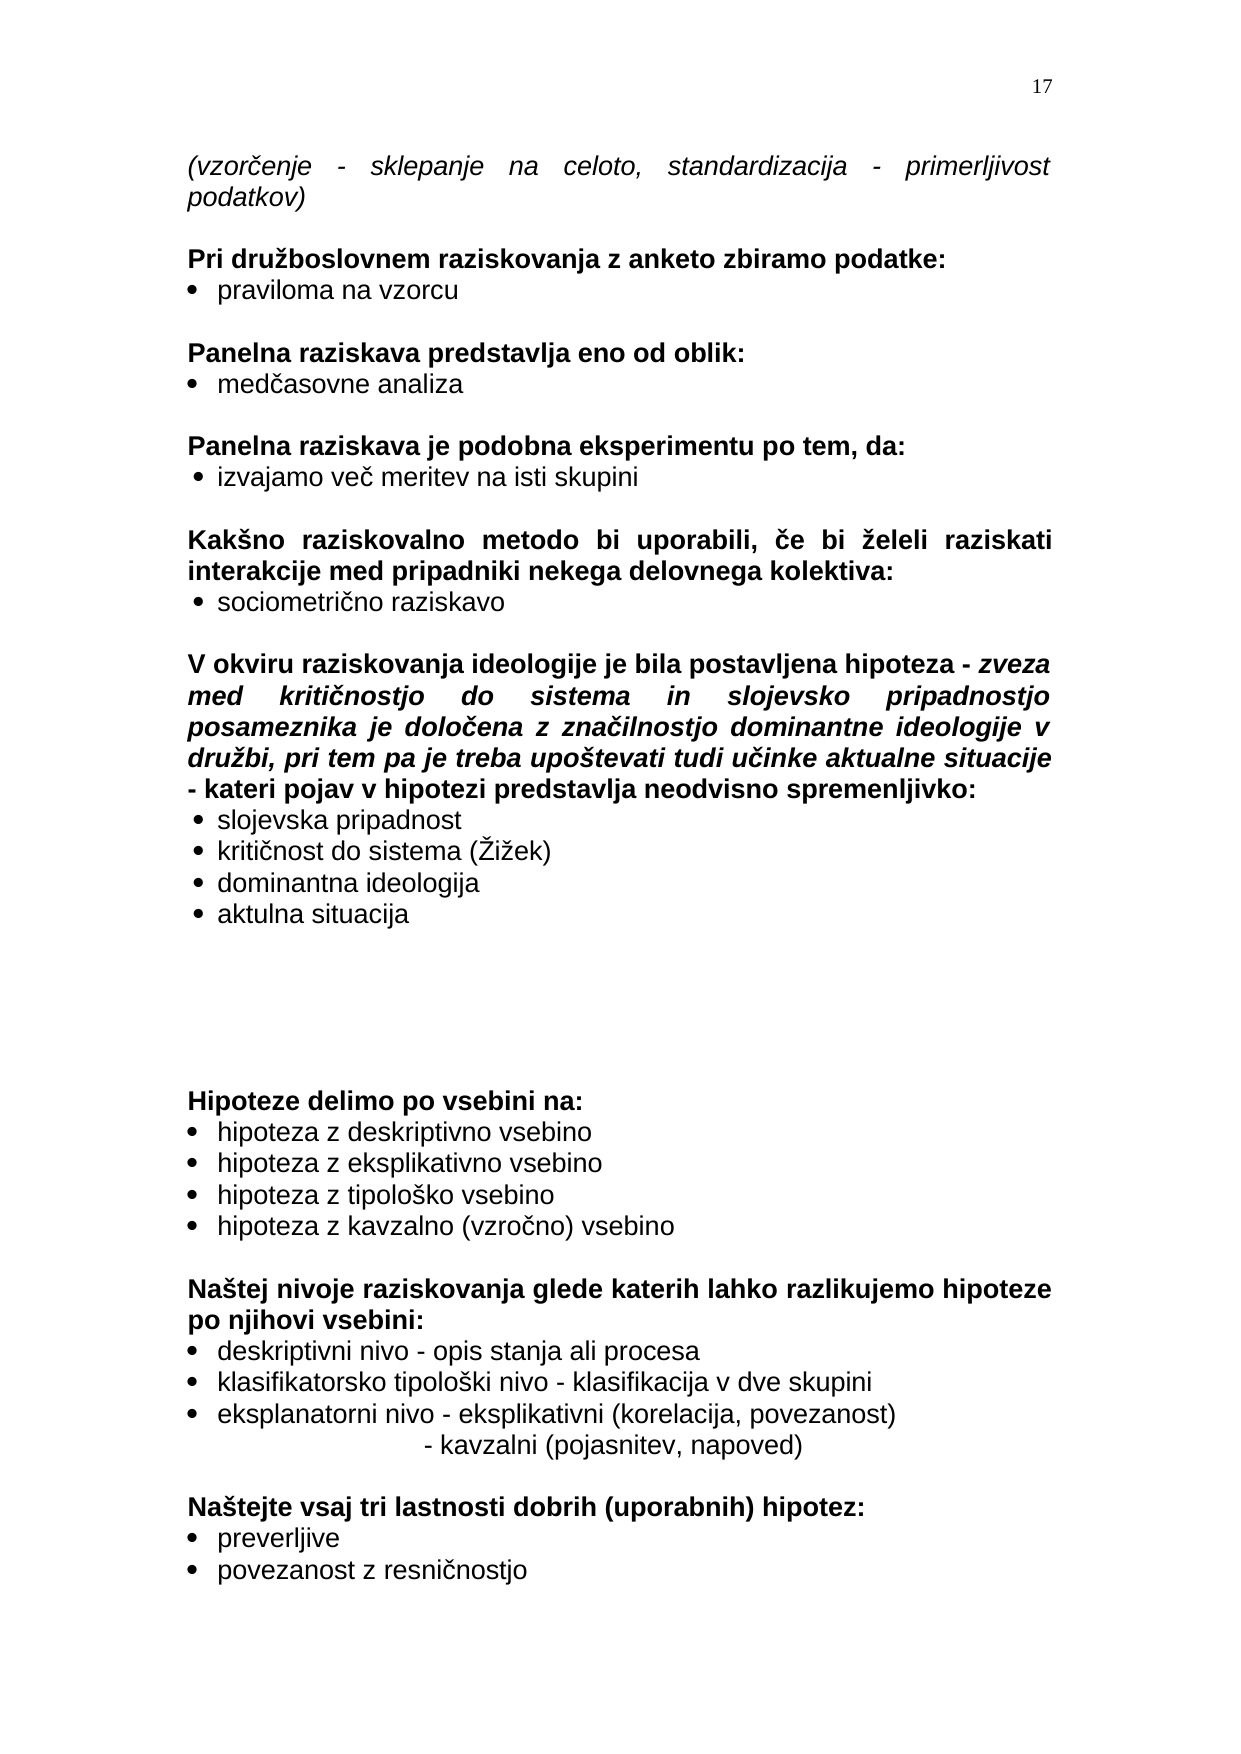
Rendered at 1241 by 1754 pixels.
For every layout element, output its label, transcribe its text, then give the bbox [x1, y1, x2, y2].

list izvajamo več meritev na isti skupini [194, 461, 1053, 493]
text Panelna raziskava je podobna eksperimentu po tem, da: [187, 430, 1053, 461]
text Naštejte vsaj tri lastnosti dobrih (uporabnih) hipotez: [187, 1491, 1053, 1522]
text (vzorčenje - sklepanje na celoto, standardizacija - primerljivost podatkov) [187, 150, 1053, 212]
text Kakšno raziskovalno metodo bi uporabili, če bi želeli raziskati interakcije med pripadniki nekega delovnega kolektiva: [187, 524, 1053, 586]
list hipoteza z eksplikativno vsebino [187, 1147, 1053, 1178]
list dominantna ideologija [194, 866, 1053, 898]
list sociometrično raziskavo [194, 586, 1053, 617]
list hipoteza z tipološko vsebino [187, 1178, 1053, 1210]
list eksplanatorni nivo - eksplikativni (korelacija, povezanost) [187, 1397, 1053, 1429]
list kritičnost do sistema (Žižek) [194, 835, 1053, 866]
text Naštej nivoje raziskovanja glede katerih lahko razlikujemo hipoteze po njihovi vsebini: [187, 1272, 1053, 1334]
list hipoteza z deskriptivno vsebino [187, 1116, 1053, 1147]
text Pri družboslovnem raziskovanja z anketo zbiramo podatke: [187, 243, 1053, 274]
list slojevska pripadnost [194, 803, 1053, 835]
text V okviru raziskovanja ideologije je bila postavljena hipoteza - zveza med kritičnostjo do sistema in slojevsko pripadnostjo posameznika je določena z značilnostjo dominantne ideologije v družbi, pri tem pa je treba upoštevati tudi učinke aktualne situacije - kateri pojav v hipotezi predstavlja neodvisno spremenljivko: [187, 648, 1053, 803]
list hipoteza z kavzalno (vzročno) vsebino [187, 1210, 1053, 1241]
list aktulna situacija [194, 898, 1053, 929]
list praviloma na vzorcu [187, 274, 1053, 306]
text - kavzalni (pojasnitev, napoved) [423, 1429, 1053, 1460]
list deskriptivni nivo - opis stanja ali procesa [187, 1334, 1053, 1366]
list klasifikatorsko tipološki nivo - klasifikacija v dve skupini [187, 1366, 1053, 1397]
list preverljive [187, 1522, 1053, 1553]
list medčasovne analiza [187, 368, 1053, 399]
text Panelna raziskava predstavlja eno od oblik: [187, 337, 1053, 368]
list povezanost z resničnostjo [187, 1553, 1053, 1585]
text Hipoteze delimo po vsebini na: [187, 1084, 1053, 1116]
